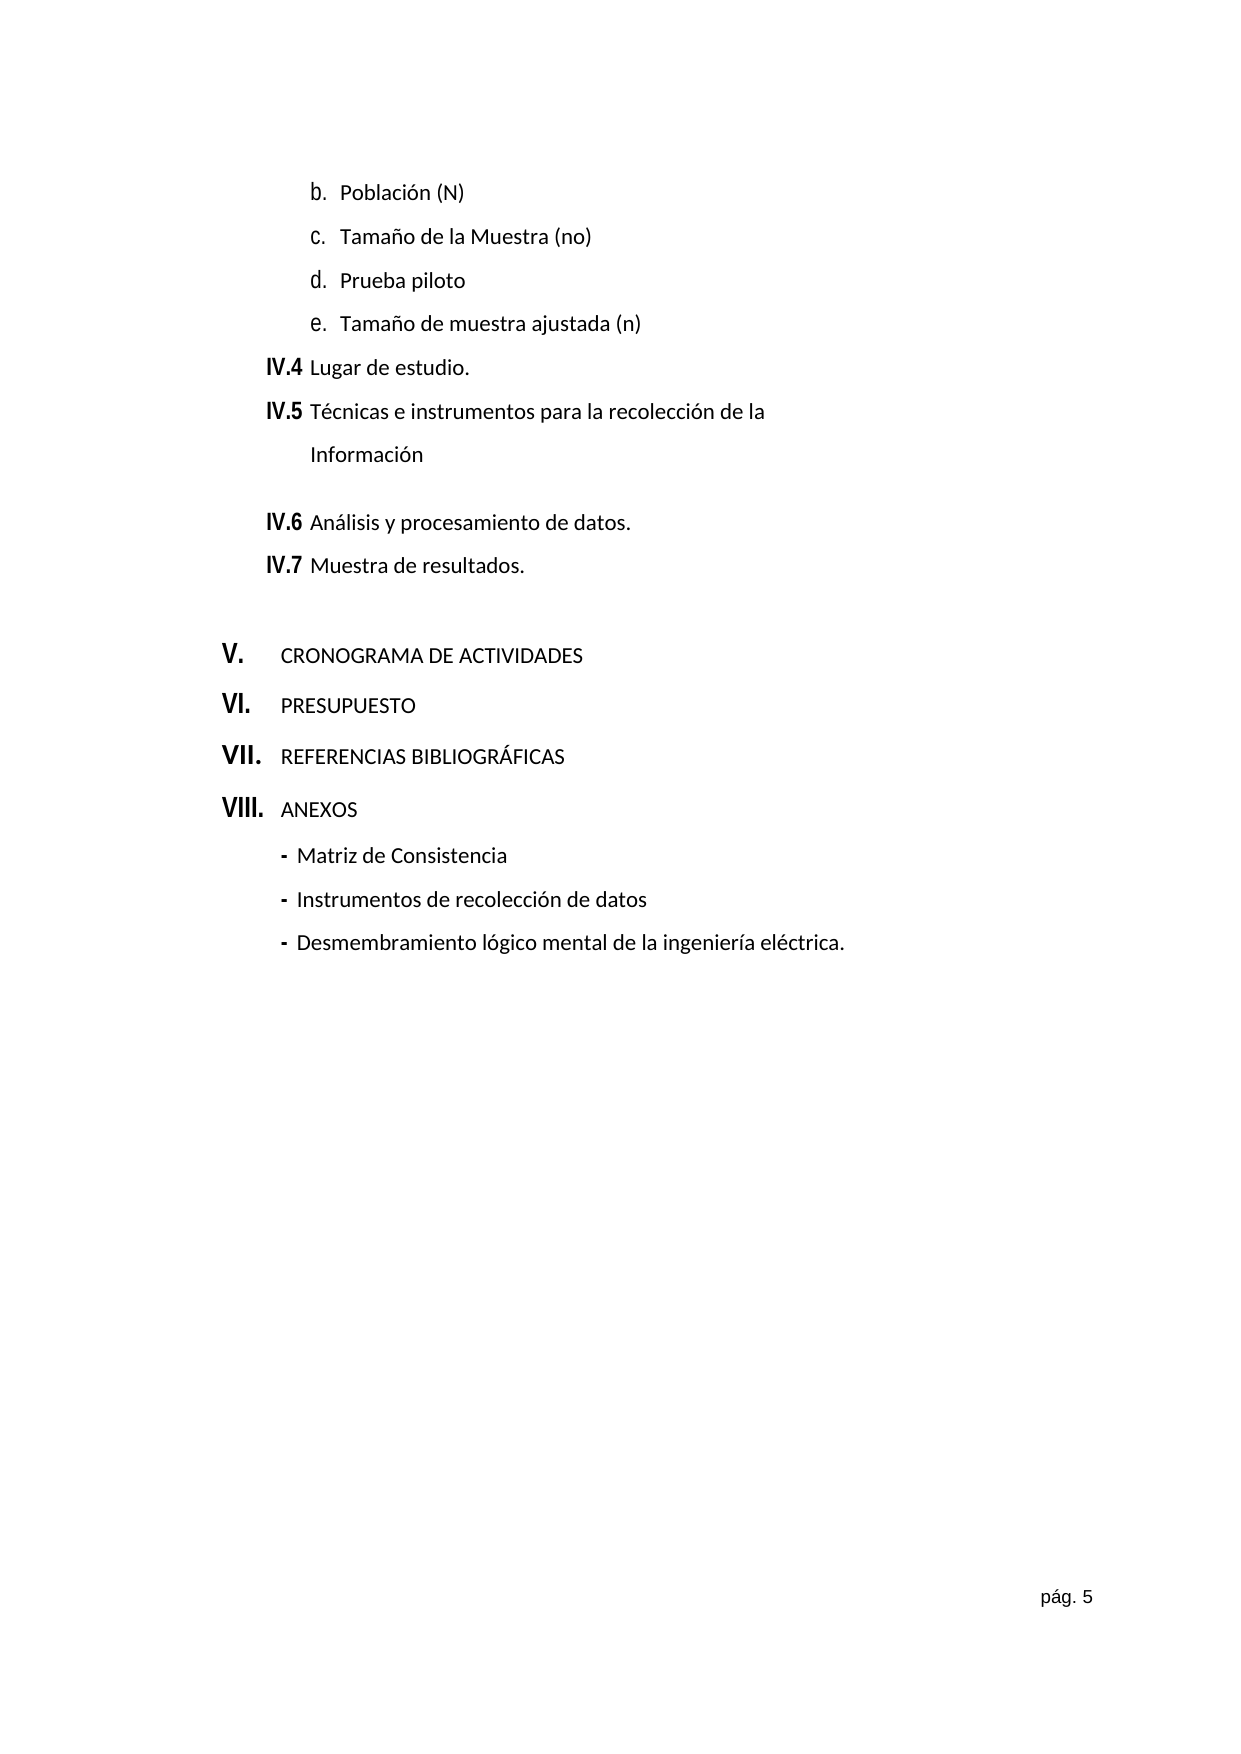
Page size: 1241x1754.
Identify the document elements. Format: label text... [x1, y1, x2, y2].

text Información [266, 440, 1092, 468]
list Tamaño de la Muestra (no) [310, 221, 1092, 250]
list PRESUPUESTO [222, 686, 1092, 720]
list Población (N) [310, 177, 1092, 206]
list Tamaño de muestra ajustada (n) [310, 308, 1092, 338]
list Instrumentos de recolección de datos [281, 884, 1092, 913]
list Matriz de Consistencia [281, 840, 1092, 869]
list ANEXOS [222, 790, 1092, 823]
list Análisis y procesamiento de datos. [266, 507, 1092, 536]
list Desmembramiento lógico mental de la ingeniería eléctrica. [281, 927, 1092, 957]
list Muestra de resultados. [266, 550, 1092, 579]
list REFERENCIAS BIBLIOGRÁFICAS [222, 736, 1092, 772]
list Prueba piloto [310, 265, 1092, 294]
list CRONOGRAMA DE ACTIVIDADES [222, 636, 1092, 669]
list Lugar de estudio. [266, 352, 1092, 381]
list Técnicas e instrumentos para la recolección de la [266, 396, 1092, 425]
